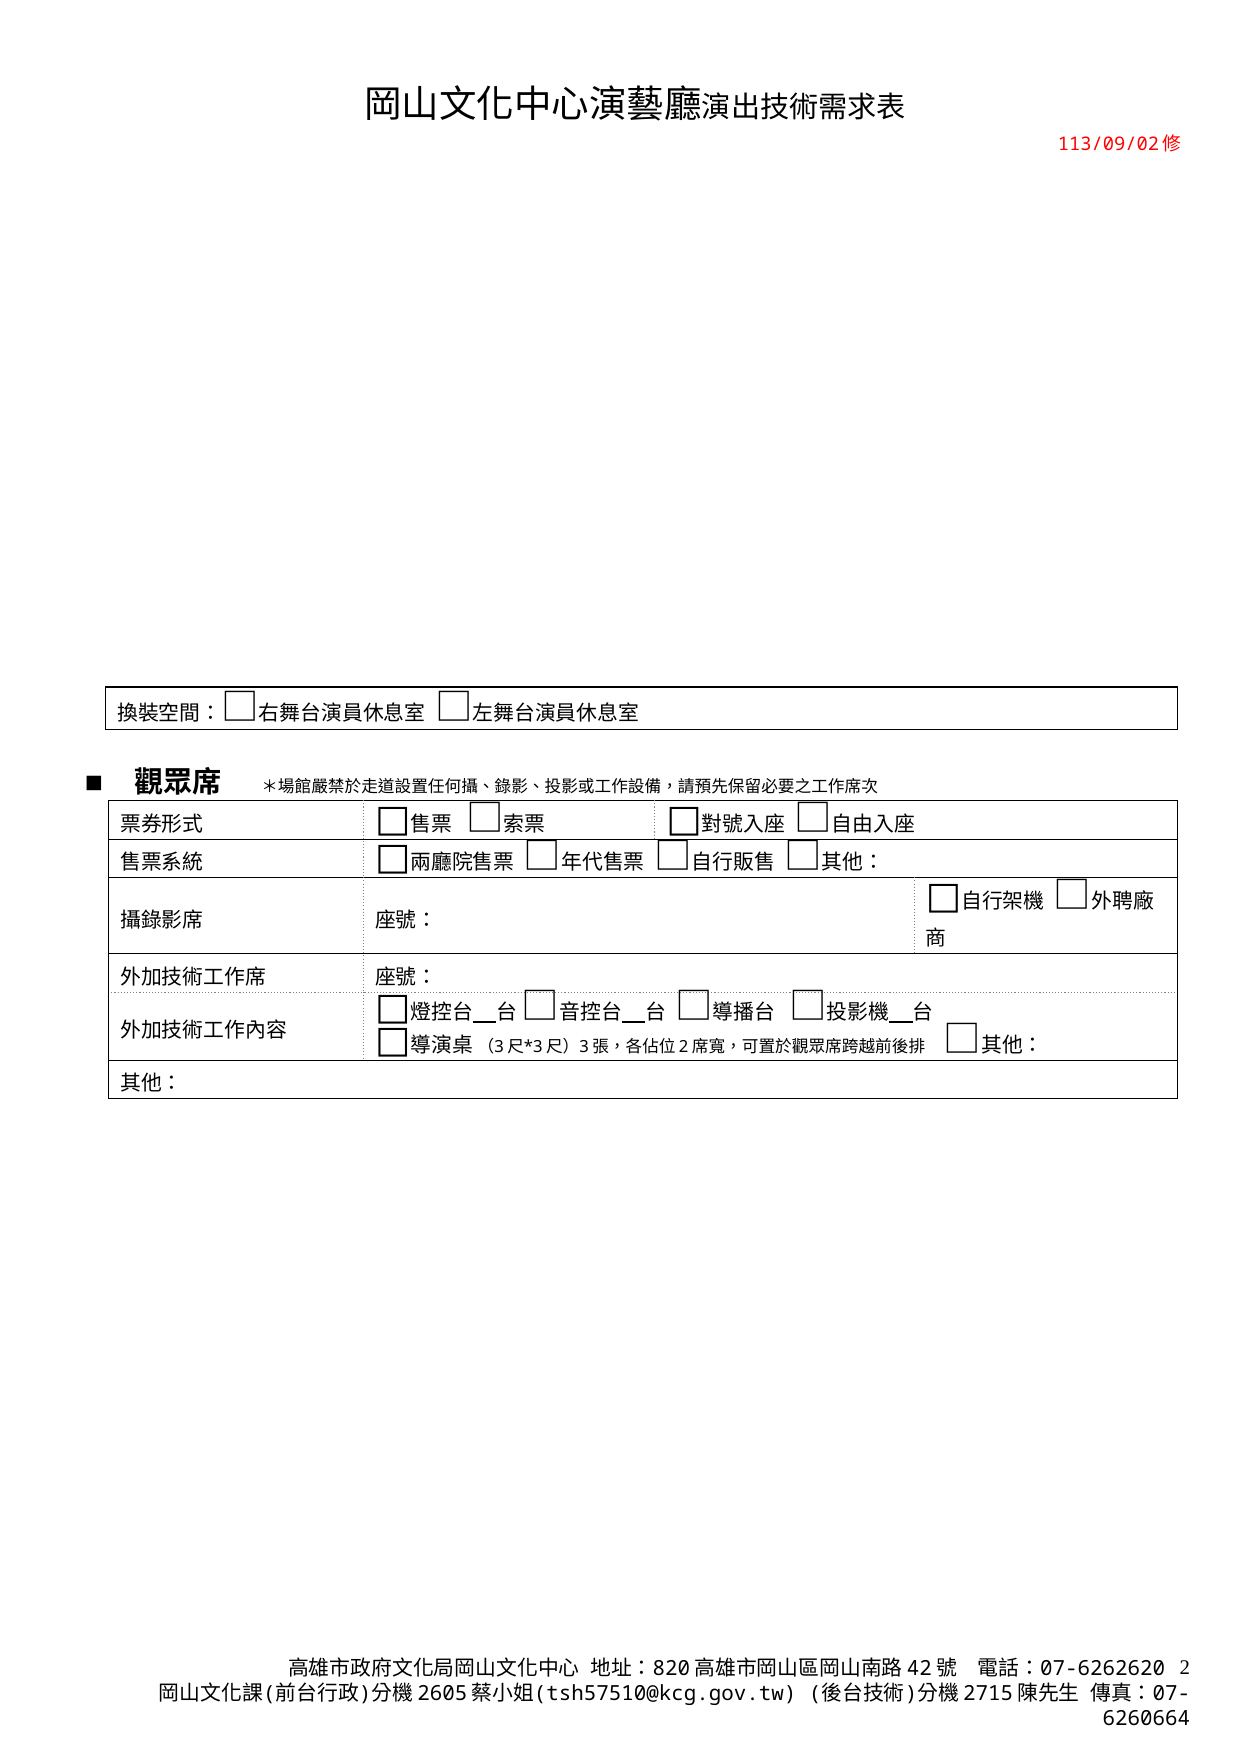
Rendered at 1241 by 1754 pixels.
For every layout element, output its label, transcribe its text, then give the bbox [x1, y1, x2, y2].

table_cell 售票系統 [109, 840, 363, 877]
table_cell 外加技術工作席 [109, 954, 363, 992]
table_header 票券形式 [109, 801, 363, 839]
table_cell □兩廳院售票 □年代售票 □自行販售 □其他： [364, 840, 1177, 877]
table_cell 其他： [109, 1061, 1177, 1098]
table_header □對號入座 □自由入座 [655, 801, 1177, 839]
table_cell 換裝空間：□右舞台演員休息室 □左舞台演員休息室 [106, 688, 1177, 729]
list 觀眾席 ＊場館嚴禁於走道設置任何攝、錄影、投影或工作設備，請預先保留必要之工作席次 [84, 738, 1190, 800]
table_cell 座號： [364, 954, 1177, 992]
table_header □售票 □索票 [364, 801, 655, 839]
table_cell 座號： [364, 878, 914, 953]
table_cell □燈控台 台 □音控台 台 □導播台 □投影機 台 □導演桌 （3尺*3尺）3張，各佔位2席寬，可置於觀眾席跨越前後排 □其他： [364, 992, 1177, 1059]
table_cell □自行架機 □外聘廠商 [914, 878, 1177, 953]
table_cell 攝錄影席 [109, 878, 363, 953]
table_cell 外加技術工作內容 [109, 992, 363, 1059]
